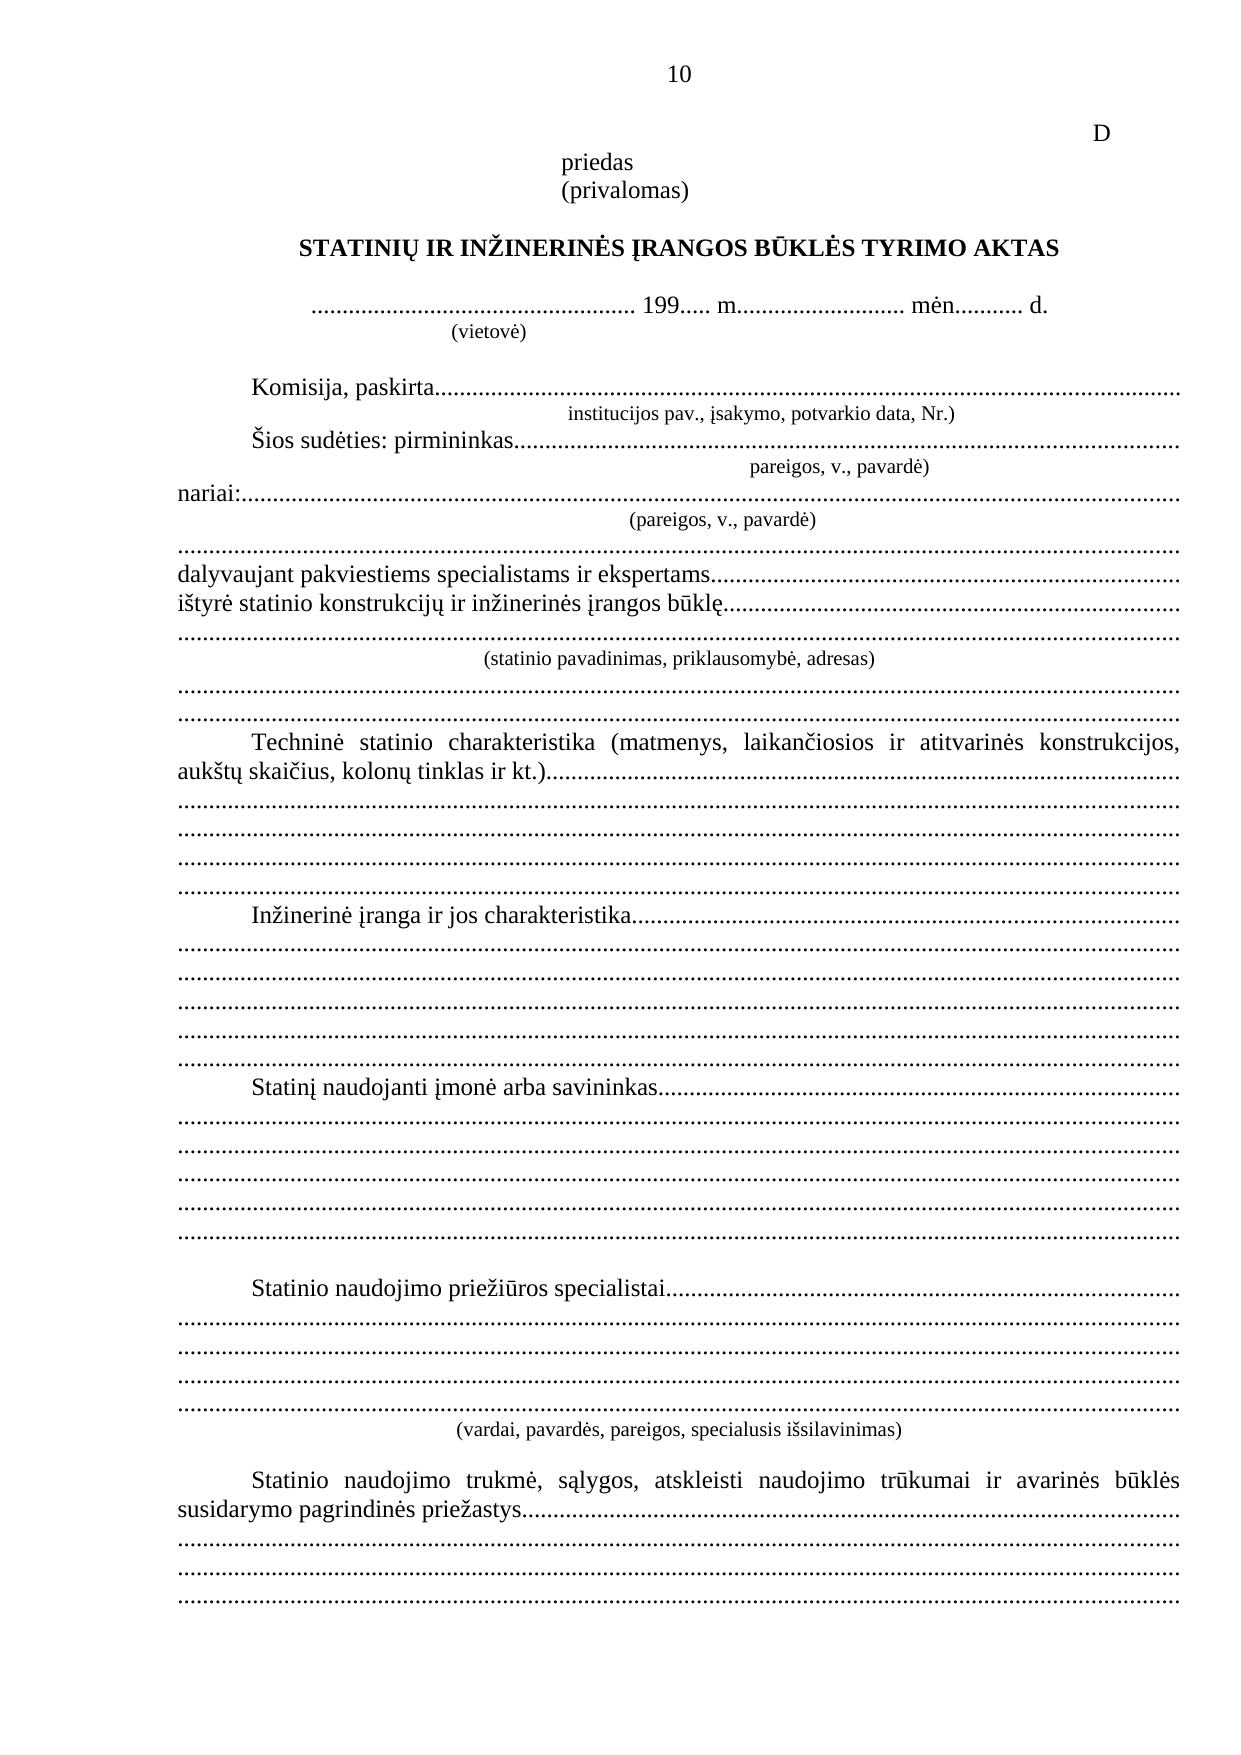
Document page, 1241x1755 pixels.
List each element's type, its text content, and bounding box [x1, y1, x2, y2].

text institucijos pav., įsakymo, potvarkio data, Nr.) [177, 401, 1181, 425]
text D priedas [561, 118, 1181, 176]
text .................................................... 199..... m........................... mėn........... d. [177, 291, 1181, 319]
text (pareigos, v., pavardė) [177, 507, 1181, 531]
text Statinio naudojimo trukmė, sąlygos, atskleisti naudojimo trūkumai ir avarinės būklės susidarymo pagrindinės priežastys [177, 1465, 1181, 1523]
text (privalomas) [177, 176, 1181, 204]
text Techninė statinio charakteristika (matmenys, laikančiosios ir atitvarinės konstrukcijos, aukštų skaičius, kolonų tinklas ir kt.) [177, 727, 1181, 785]
text Komisija, paskirta .............. [177, 372, 1181, 401]
text STATINIŲ IR INŽINERINĖS ĮRANGOS BŪKLĖS TYRIMO AKTAS [177, 233, 1181, 262]
text (vardai, pavardės, pareigos, specialusis išsilavinimas) [177, 1417, 1181, 1441]
text nariai: [177, 478, 1181, 507]
text Statinio naudojimo priežiūros specialistai [177, 1273, 1181, 1302]
text (vietovė) [177, 319, 1181, 343]
text Inžinerinė įranga ir jos charakteristika [177, 900, 1181, 928]
text Šios sudėties: pirmininkas [177, 425, 1181, 454]
text (statinio pavadinimas, priklausomybė, adresas) [177, 646, 1181, 670]
text ištyrė statinio konstrukcijų ir inžinerinės įrangos būklę [177, 588, 1181, 617]
text dalyvaujant pakviestiems specialistams ir ekspertams [177, 559, 1181, 588]
text pareigos, v., pavardė) [177, 454, 1181, 478]
text Statinį naudojanti įmonė arba savininkas [177, 1072, 1181, 1101]
